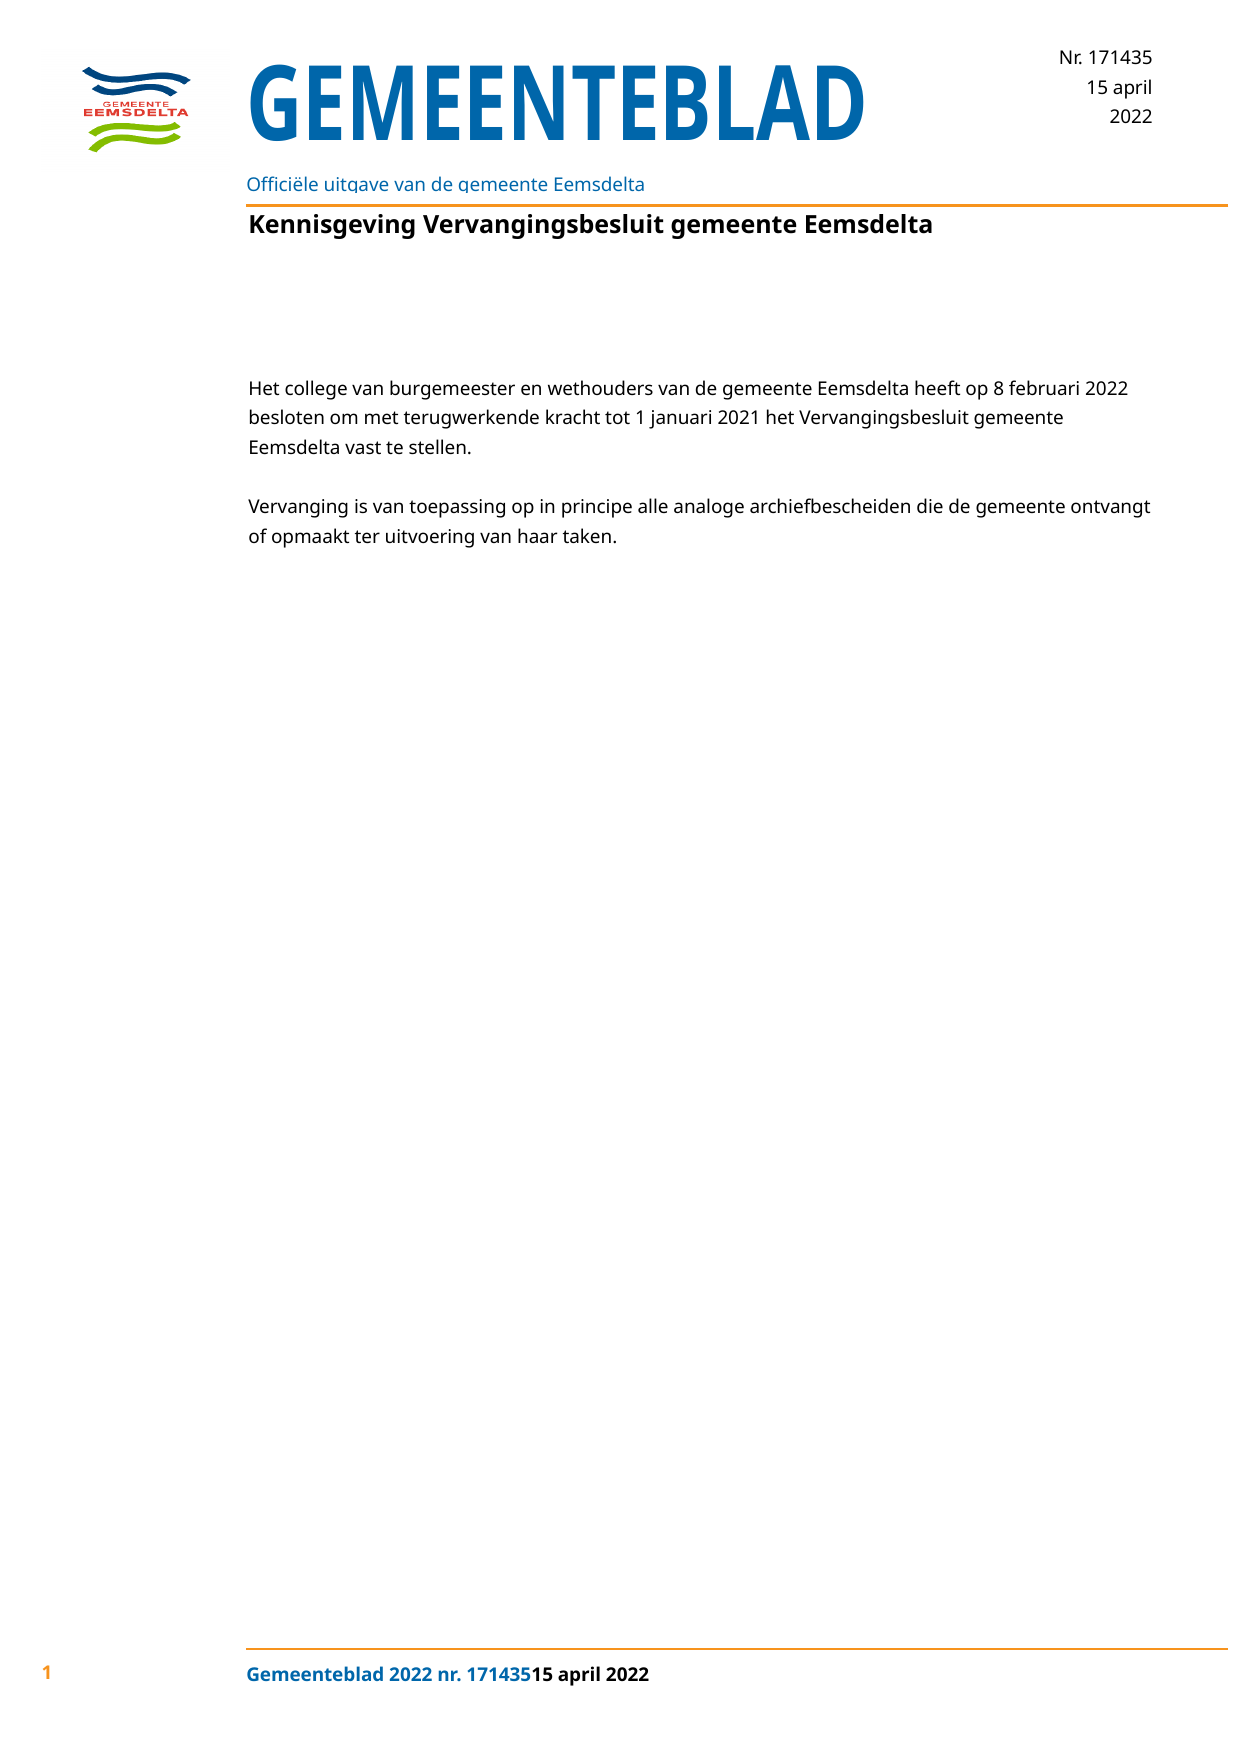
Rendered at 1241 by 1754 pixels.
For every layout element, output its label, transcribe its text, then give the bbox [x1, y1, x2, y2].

text Kennisgeving Vervangingsbesluit gemeente Eemsdelta [248, 207, 1152, 241]
text Vervanging is van toepassing op in principe alle analoge archiefbescheiden die de gemeente ontvangt of opmaakt ter uitvoering van haar taken. [248, 493, 1152, 548]
text Het college van burgemeester en wethouders van de gemeente Eemsdelta heeft op 8 februari 2022 besloten om met terugwerkende kracht tot 1 januari 2021 het Vervangingsbesluit gemeente Eemsdelta vast te stellen. [248, 375, 1152, 460]
picture [41, 47, 231, 172]
